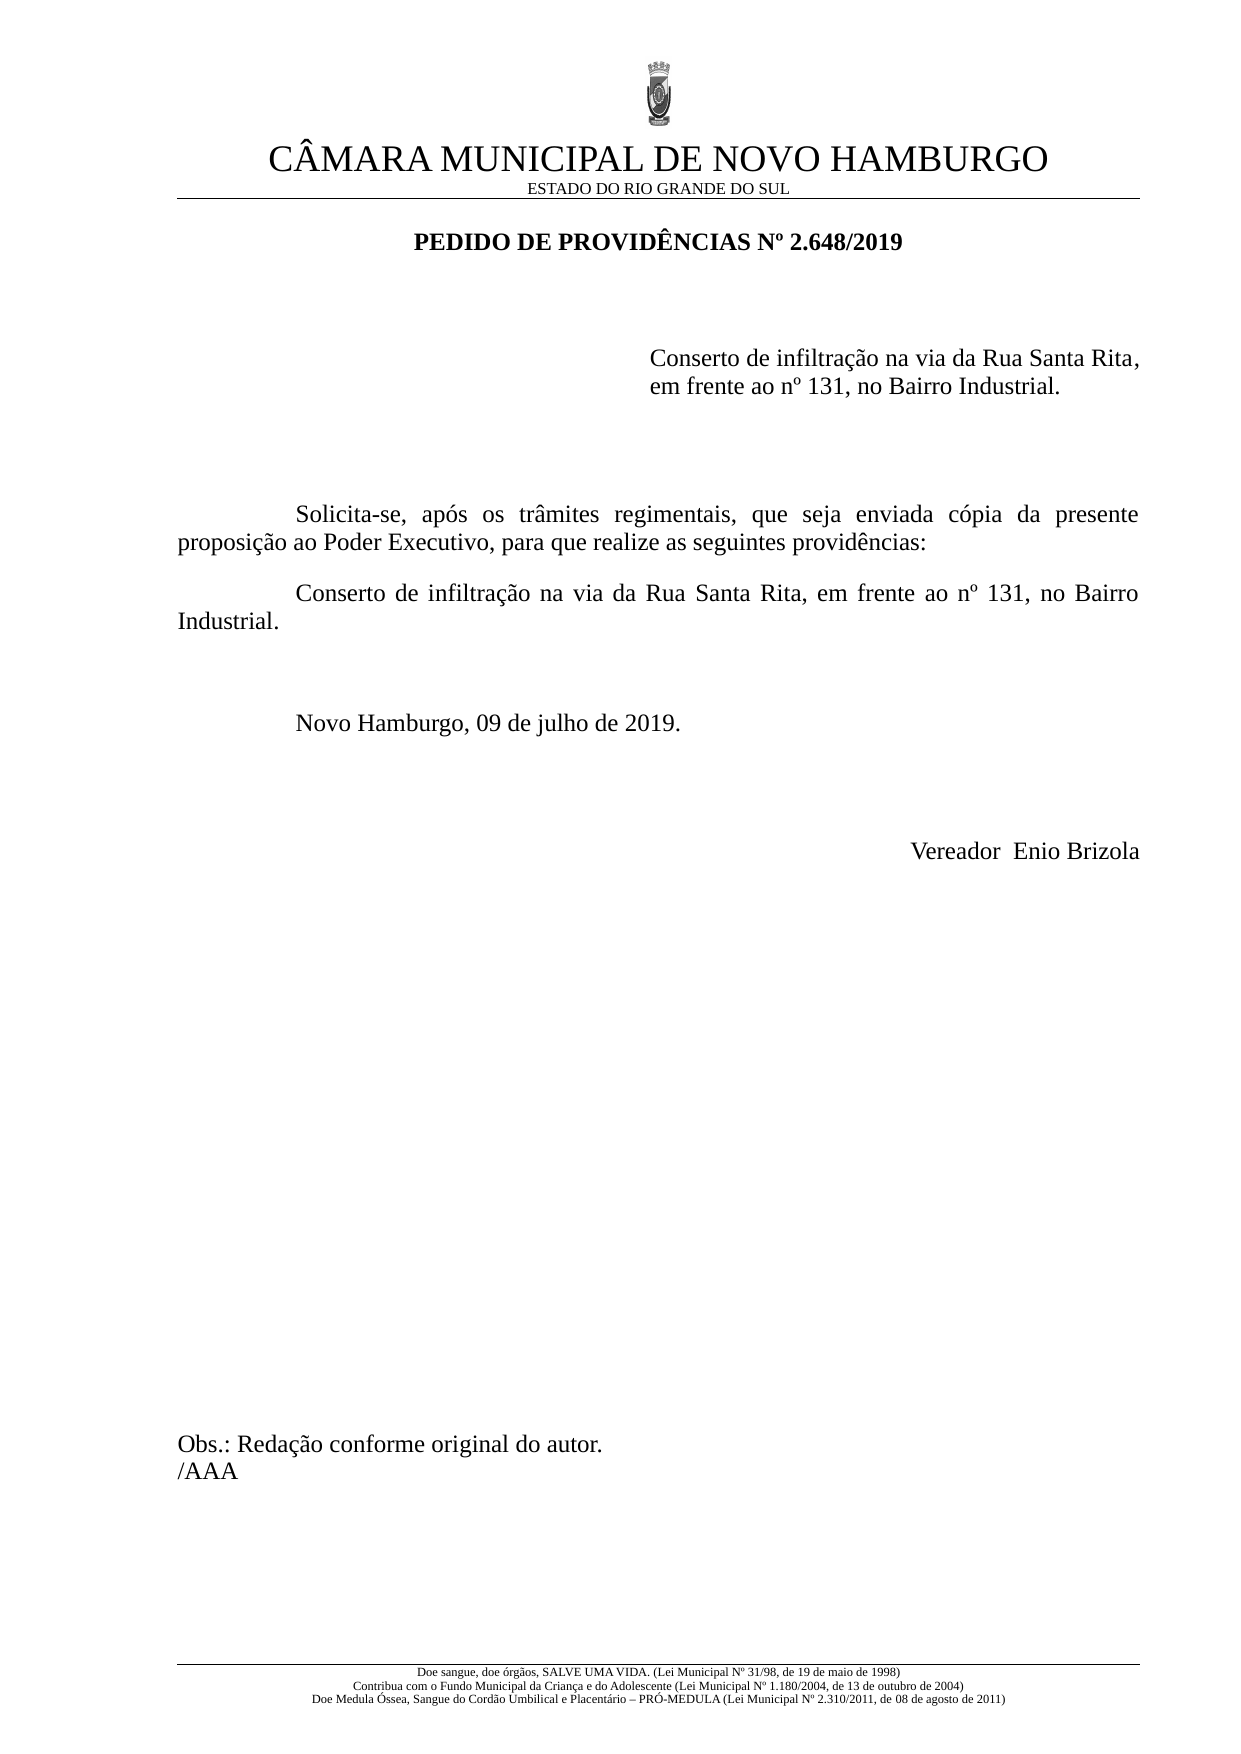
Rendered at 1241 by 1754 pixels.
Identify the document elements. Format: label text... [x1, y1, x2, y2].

text Conserto de infiltração na via da Rua Santa Rita, em frente ao nº 131, no Bairro Industrial. [177, 579, 1140, 635]
text Novo Hamburgo, 09 de julho de 2019. [177, 709, 1140, 737]
text PEDIDO DE PROVIDÊNCIAS Nº 2.648/2019 [177, 228, 1140, 256]
text Conserto de infiltração na via da Rua Santa Rita, em frente ao nº 131, no Bairro Industrial. [649, 344, 1140, 400]
text Obs.: Redação conforme original do autor. [177, 1430, 1140, 1457]
text /AAA [177, 1457, 1140, 1485]
text Solicita-se, após os trâmites regimentais, que seja enviada cópia da presente proposição ao Poder Executivo, para que realize as seguintes providências: [177, 500, 1140, 556]
text Vereador Enio Brizola [177, 837, 1140, 865]
